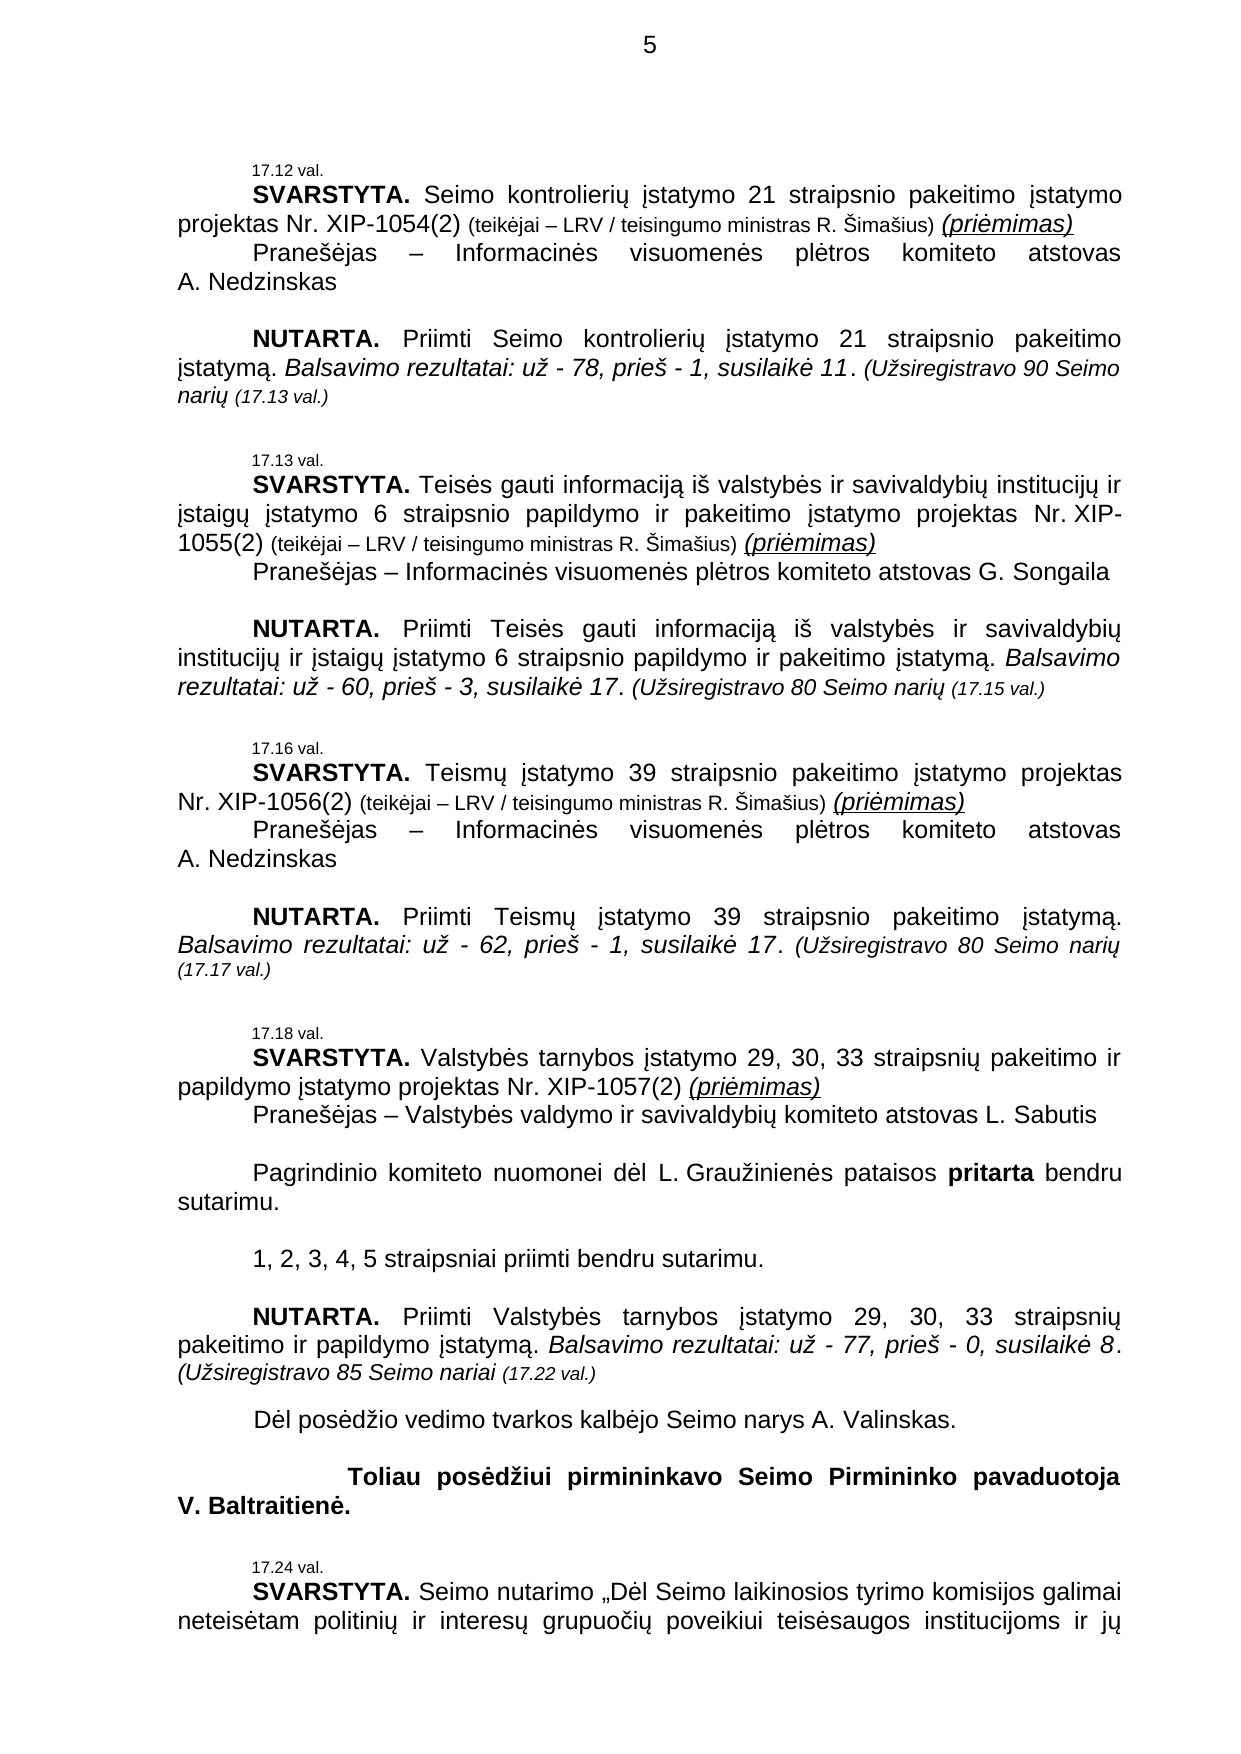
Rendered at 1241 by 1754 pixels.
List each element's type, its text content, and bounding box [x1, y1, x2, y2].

text NUTARTA. Priimti Seimo kontrolierių įstatymo 21 straipsnio pakeitimo įstatymą. Balsavimo rezultatai: už - 78, prieš - 1, susilaikė 11. (Užsiregistravo 90 Seimo narių (17.13 val.) [177, 324, 1122, 408]
text Pranešėjas – Valstybės valdymo ir savivaldybių komiteto atstovas L. Sabutis [177, 1101, 1122, 1129]
text 17.18 val. [177, 1024, 1122, 1043]
text SVARSTYTA. Seimo nutarimo „Dėl Seimo laikinosios tyrimo komisijos galimai neteisėtam politinių ir interesų grupuočių poveikiui teisėsaugos institucijoms ir jų [177, 1577, 1122, 1635]
text Pranešėjas – Informacinės visuomenės plėtros komiteto atstovas A. Nedzinskas [177, 815, 1122, 873]
text Toliau posėdžiui pirmininkavo Seimo Pirmininko pavaduotoja V. Baltraitienė. [177, 1462, 1122, 1520]
text SVARSTYTA. Teismų įstatymo 39 straipsnio pakeitimo įstatymo projektas Nr. XIP-1056(2) (teikėjai – LRV / teisingumo ministras R. Šimašius) (priėmimas) [177, 758, 1122, 815]
text NUTARTA. Priimti Valstybės tarnybos įstatymo 29, 30, 33 straipsnių pakeitimo ir papildymo įstatymą. Balsavimo rezultatai: už - 77, prieš - 0, susilaikė 8. (Užsiregistravo 85 Seimo nariai (17.22 val.) [177, 1302, 1122, 1386]
text SVARSTYTA. Seimo kontrolierių įstatymo 21 straipsnio pakeitimo įstatymo projektas Nr. XIP-1054(2) (teikėjai – LRV / teisingumo ministras R. Šimašius) (priėmimas) [177, 180, 1122, 238]
text 17.13 val. [177, 451, 1122, 470]
text NUTARTA. Priimti Teisės gauti informaciją iš valstybės ir savivaldybių institucijų ir įstaigų įstatymo 6 straipsnio papildymo ir pakeitimo įstatymą. Balsavimo rezultatai: už - 60, prieš - 3, susilaikė 17. (Užsiregistravo 80 Seimo narių (17.15 val.) [177, 614, 1122, 700]
text 17.16 val. [177, 739, 1122, 758]
text 1, 2, 3, 4, 5 straipsniai priimti bendru sutarimu. [177, 1244, 1122, 1273]
text SVARSTYTA. Valstybės tarnybos įstatymo 29, 30, 33 straipsnių pakeitimo ir papildymo įstatymo projektas Nr. XIP-1057(2) (priėmimas) [177, 1043, 1122, 1101]
text Dėl posėdžio vedimo tvarkos kalbėjo Seimo narys A. Valinskas. [177, 1405, 1122, 1433]
text 17.12 val. [177, 161, 1122, 180]
text 17.24 val. [177, 1558, 1122, 1577]
text Pagrindinio komiteto nuomonei dėl L. Graužinienės pataisos pritarta bendru sutarimu. [177, 1158, 1122, 1216]
text SVARSTYTA. Teisės gauti informaciją iš valstybės ir savivaldybių institucijų ir įstaigų įstatymo 6 straipsnio papildymo ir pakeitimo įstatymo projektas Nr. XIP-1055(2) (teikėjai – LRV / teisingumo ministras R. Šimašius) (priėmimas) [177, 470, 1122, 557]
text Pranešėjas – Informacinės visuomenės plėtros komiteto atstovas A. Nedzinskas [177, 238, 1122, 295]
text Pranešėjas – Informacinės visuomenės plėtros komiteto atstovas G. Songaila [177, 557, 1122, 585]
text NUTARTA. Priimti Teismų įstatymo 39 straipsnio pakeitimo įstatymą. Balsavimo rezultatai: už - 62, prieš - 1, susilaikė 17. (Užsiregistravo 80 Seimo narių (17.17 val.) [177, 902, 1122, 981]
